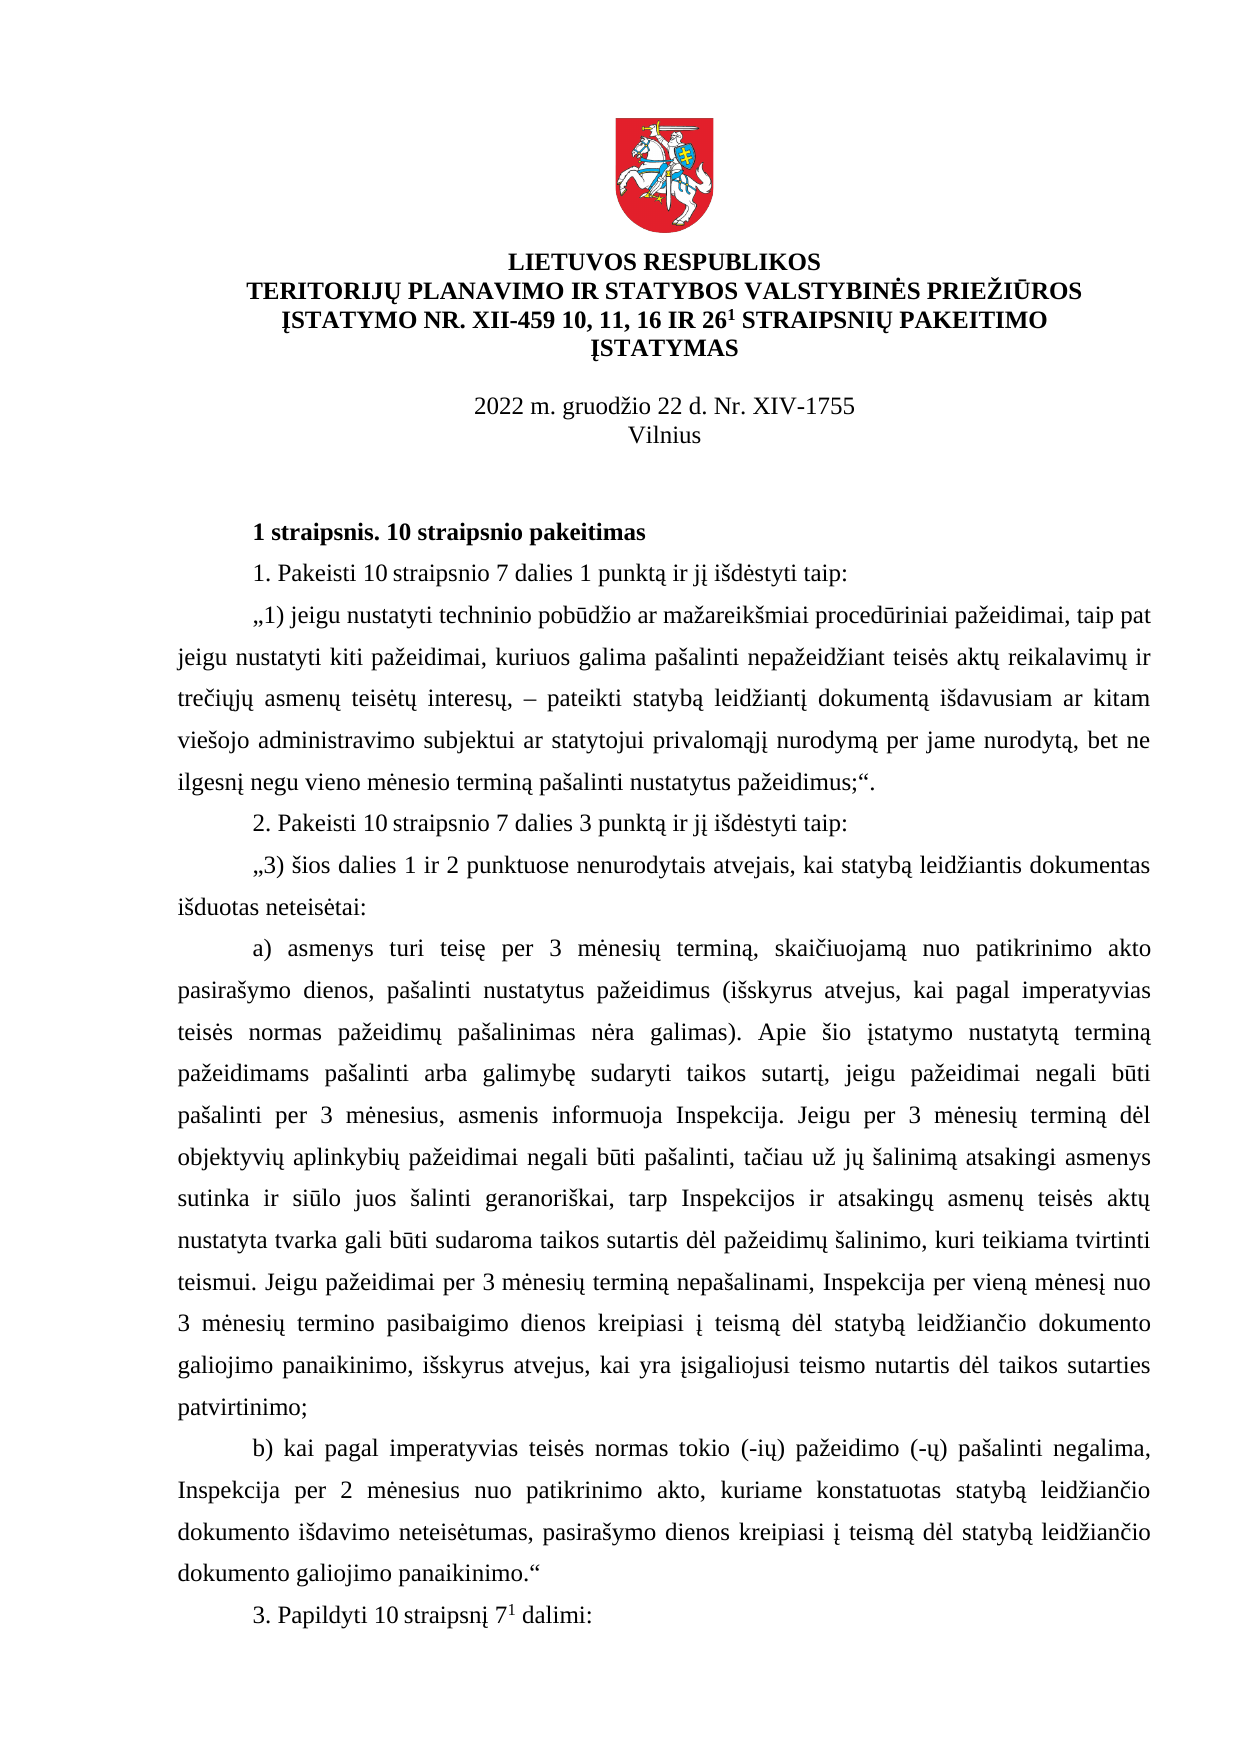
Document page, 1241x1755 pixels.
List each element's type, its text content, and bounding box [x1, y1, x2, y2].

text b) kai pagal imperatyvias teisės normas tokio (-ių) pažeidimo (-ų) pašalinti negalima, Inspekcija per 2 mėnesius nuo patikrinimo akto, kuriame konstatuotas statybą leidžiančio dokumento išdavimo neteisėtumas, pasirašymo dienos kreipiasi į teismą dėl statybą leidžiančio dokumento galiojimo panaikinimo.“ [177, 1420, 1152, 1587]
text „1) jeigu nustatyti techninio pobūdžio ar mažareikšmiai procedūriniai pažeidimai, taip pat jeigu nustatyti kiti pažeidimai, kuriuos galima pašalinti nepažeidžiant teisės aktų reikalavimų ir trečiųjų asmenų teisėtų interesų, – pateikti statybą leidžiantį dokumentą išdavusiam ar kitam viešojo administravimo subjektui ar statytojui privalomąjį nurodymą per jame nurodytą, bet ne ilgesnį negu vieno mėnesio terminą pašalinti nustatytus pažeidimus;“. [177, 587, 1152, 795]
text 1. Pakeisti 10 straipsnio 7 dalies 1 punktą ir jį išdėstyti taip: [177, 545, 1152, 587]
text 1 straipsnis. 10 straipsnio pakeitimas [177, 504, 1152, 545]
text 2022 m. gruodžio 22 d. Nr. XIV-1755 [177, 391, 1152, 420]
text a) asmenys turi teisę per 3 mėnesių terminą, skaičiuojamą nuo patikrinimo akto pasirašymo dienos, pašalinti nustatytus pažeidimus (išskyrus atvejus, kai pagal imperatyvias teisės normas pažeidimų pašalinimas nėra galimas). Apie šio įstatymo nustatytą terminą pažeidimams pašalinti arba galimybę sudaryti taikos sutartį, jeigu pažeidimai negali būti pašalinti per 3 mėnesius, asmenis informuoja Inspekcija. Jeigu per 3 mėnesių terminą dėl objektyvių aplinkybių pažeidimai negali būti pašalinti, tačiau už jų šalinimą atsakingi asmenys sutinka ir siūlo juos šalinti geranoriškai, tarp Inspekcijos ir atsakingų asmenų teisės aktų nustatyta tvarka gali būti sudaroma taikos sutartis dėl pažeidimų šalinimo, kuri teikiama tvirtinti teismui. Jeigu pažeidimai per 3 mėnesių terminą nepašalinami, Inspekcija per vieną mėnesį nuo 3 mėnesių termino pasibaigimo dienos kreipiasi į teismą dėl statybą leidžiančio dokumento galiojimo panaikinimo, išskyrus atvejus, kai yra įsigaliojusi teismo nutartis dėl taikos sutarties patvirtinimo; [177, 920, 1152, 1420]
text „3) šios dalies 1 ir 2 punktuose nenurodytais atvejais, kai statybą leidžiantis dokumentas išduotas neteisėtai: [177, 837, 1152, 920]
text LIETUVOS RESPUBLIKOS [177, 247, 1152, 276]
text TERITORIJŲ PLANAVIMO IR STATYBOS VALSTYBINĖS PRIEŽIŪROS ĮSTATYMO NR. XII-459 10, 11, 16 IR 261 STRAIPSNIŲ PAKEITIMO [177, 276, 1152, 333]
text 3. Papildyti 10 straipsnį 71 dalimi: [177, 1587, 1152, 1629]
text 2. Pakeisti 10 straipsnio 7 dalies 3 punktą ir jį išdėstyti taip: [177, 795, 1152, 837]
text Vilnius [177, 420, 1152, 448]
text ĮSTATYMAS [177, 333, 1152, 362]
